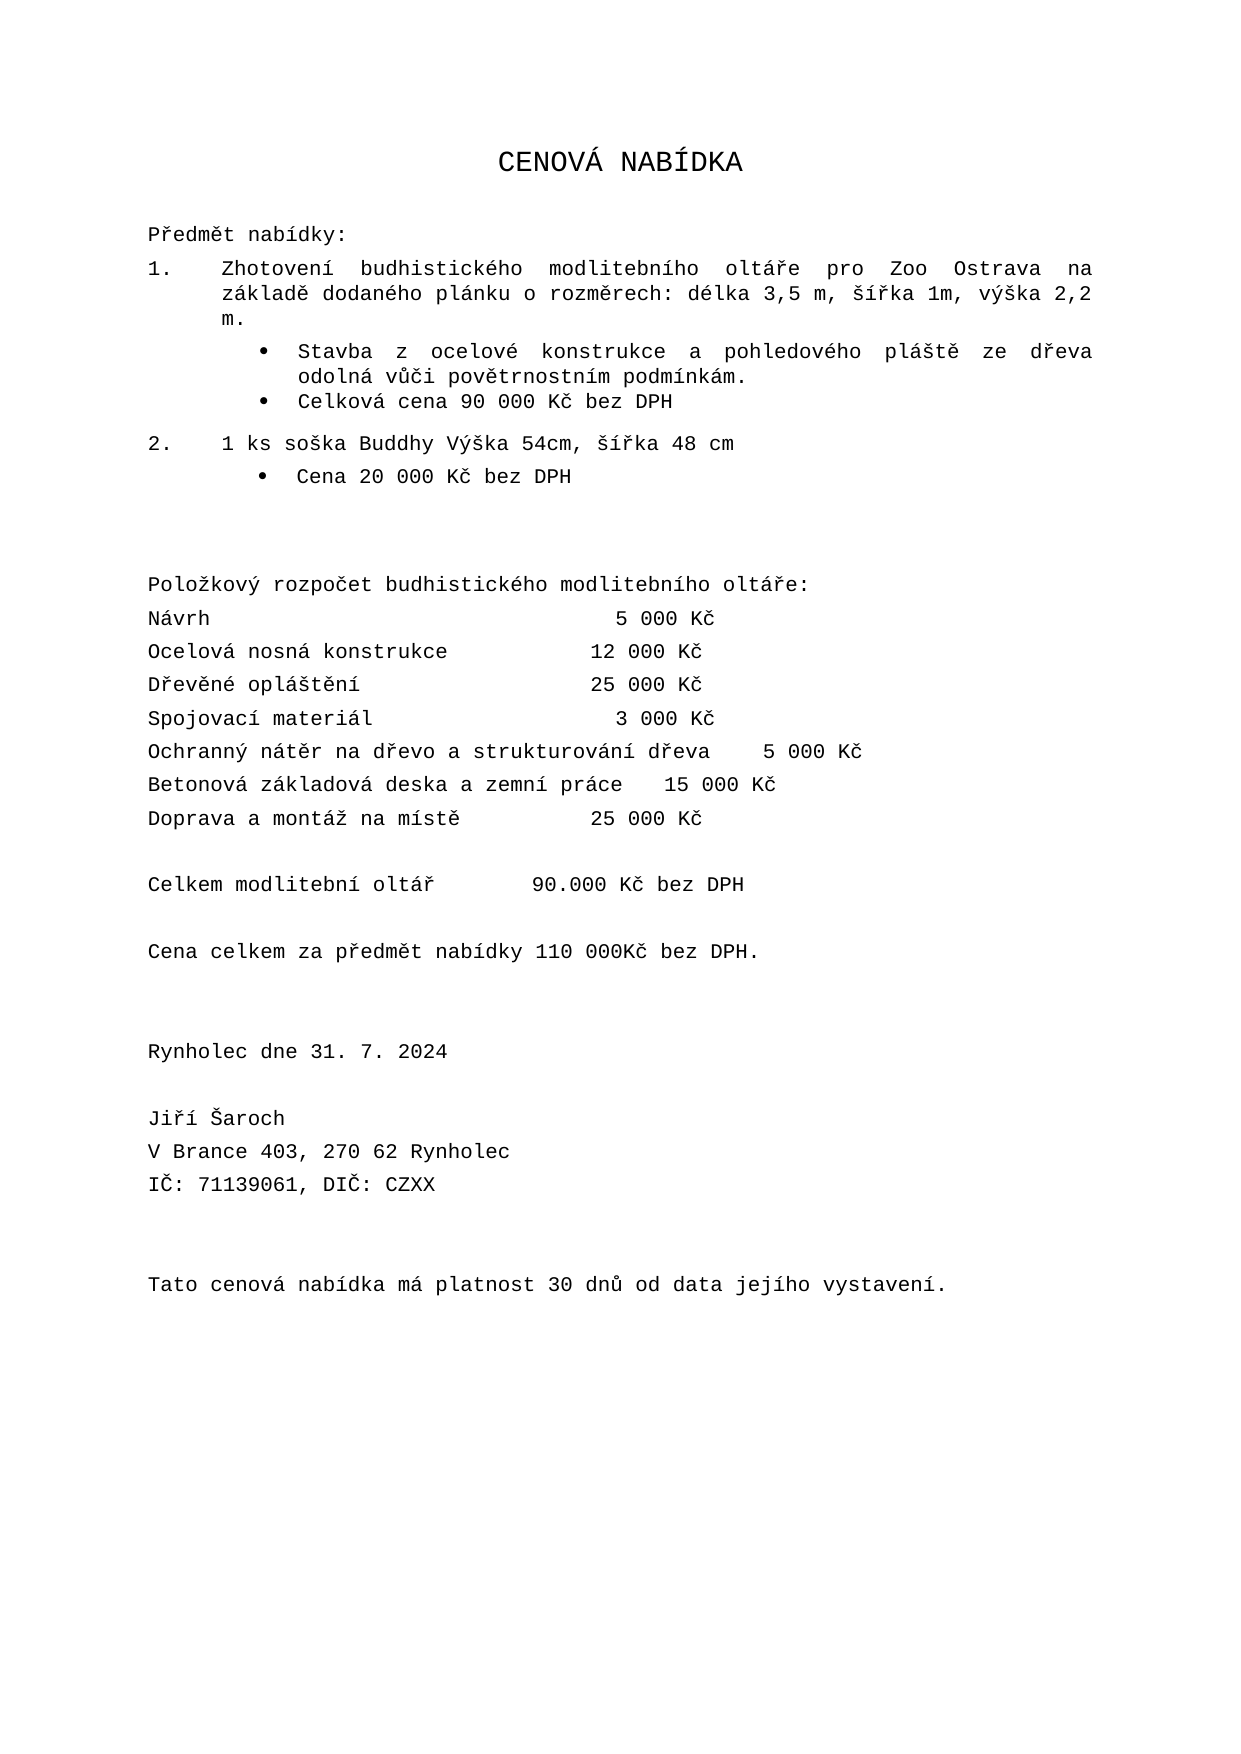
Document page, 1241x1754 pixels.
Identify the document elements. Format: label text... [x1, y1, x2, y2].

text Cena celkem za předmět nabídky 110 000Kč bez DPH. [148, 941, 1093, 964]
text Doprava a montáž na místě 25 000 Kč [148, 808, 1093, 831]
text Betonová základová deska a zemní práce 15 000 Kč [148, 774, 1093, 798]
text Dřevěné opláštění 25 000 Kč [148, 674, 1093, 698]
text Předmět nabídky: [148, 224, 1093, 248]
text Položkový rozpočet budhistického modlitebního oltáře: [148, 574, 1093, 598]
text 2. 1 ks soška Buddhy Výška 54cm, šířka 48 cm [148, 433, 1093, 456]
text Návrh 5 000 Kč [148, 608, 1093, 631]
text IČ: 71139061, DIČ: CZXX [148, 1174, 1093, 1198]
list Stavba z ocelové konstrukce a pohledového pláště ze dřeva odolná vůči povětrnostním podmínkám. [260, 341, 1093, 389]
text CENOVÁ NABÍDKA [148, 148, 1093, 181]
list Celková cena 90 000 Kč bez DPH [260, 391, 1093, 414]
text Rynholec dne 31. 7. 2024 [148, 1041, 1093, 1064]
text Jiří Šaroch [148, 1108, 1093, 1131]
text Spojovací materiál 3 000 Kč [148, 708, 1093, 731]
text 1. Zhotovení budhistického modlitebního oltáře pro Zoo Ostrava na základě dodaného plánku o rozměrech: délka 3,5 m, šířka 1m, výška 2,2 m. [148, 258, 1093, 331]
text Ochranný nátěr na dřevo a strukturování dřeva 5 000 Kč [148, 741, 1093, 764]
text Celkem modlitební oltář 90.000 Kč bez DPH [148, 874, 1093, 898]
text V Brance 403, 270 62 Rynholec [148, 1141, 1093, 1164]
text Ocelová nosná konstrukce 12 000 Kč [148, 641, 1093, 664]
text Tato cenová nabídka má platnost 30 dnů od data jejího vystavení. [148, 1274, 1093, 1298]
list Cena 20 000 Kč bez DPH [259, 466, 1093, 489]
